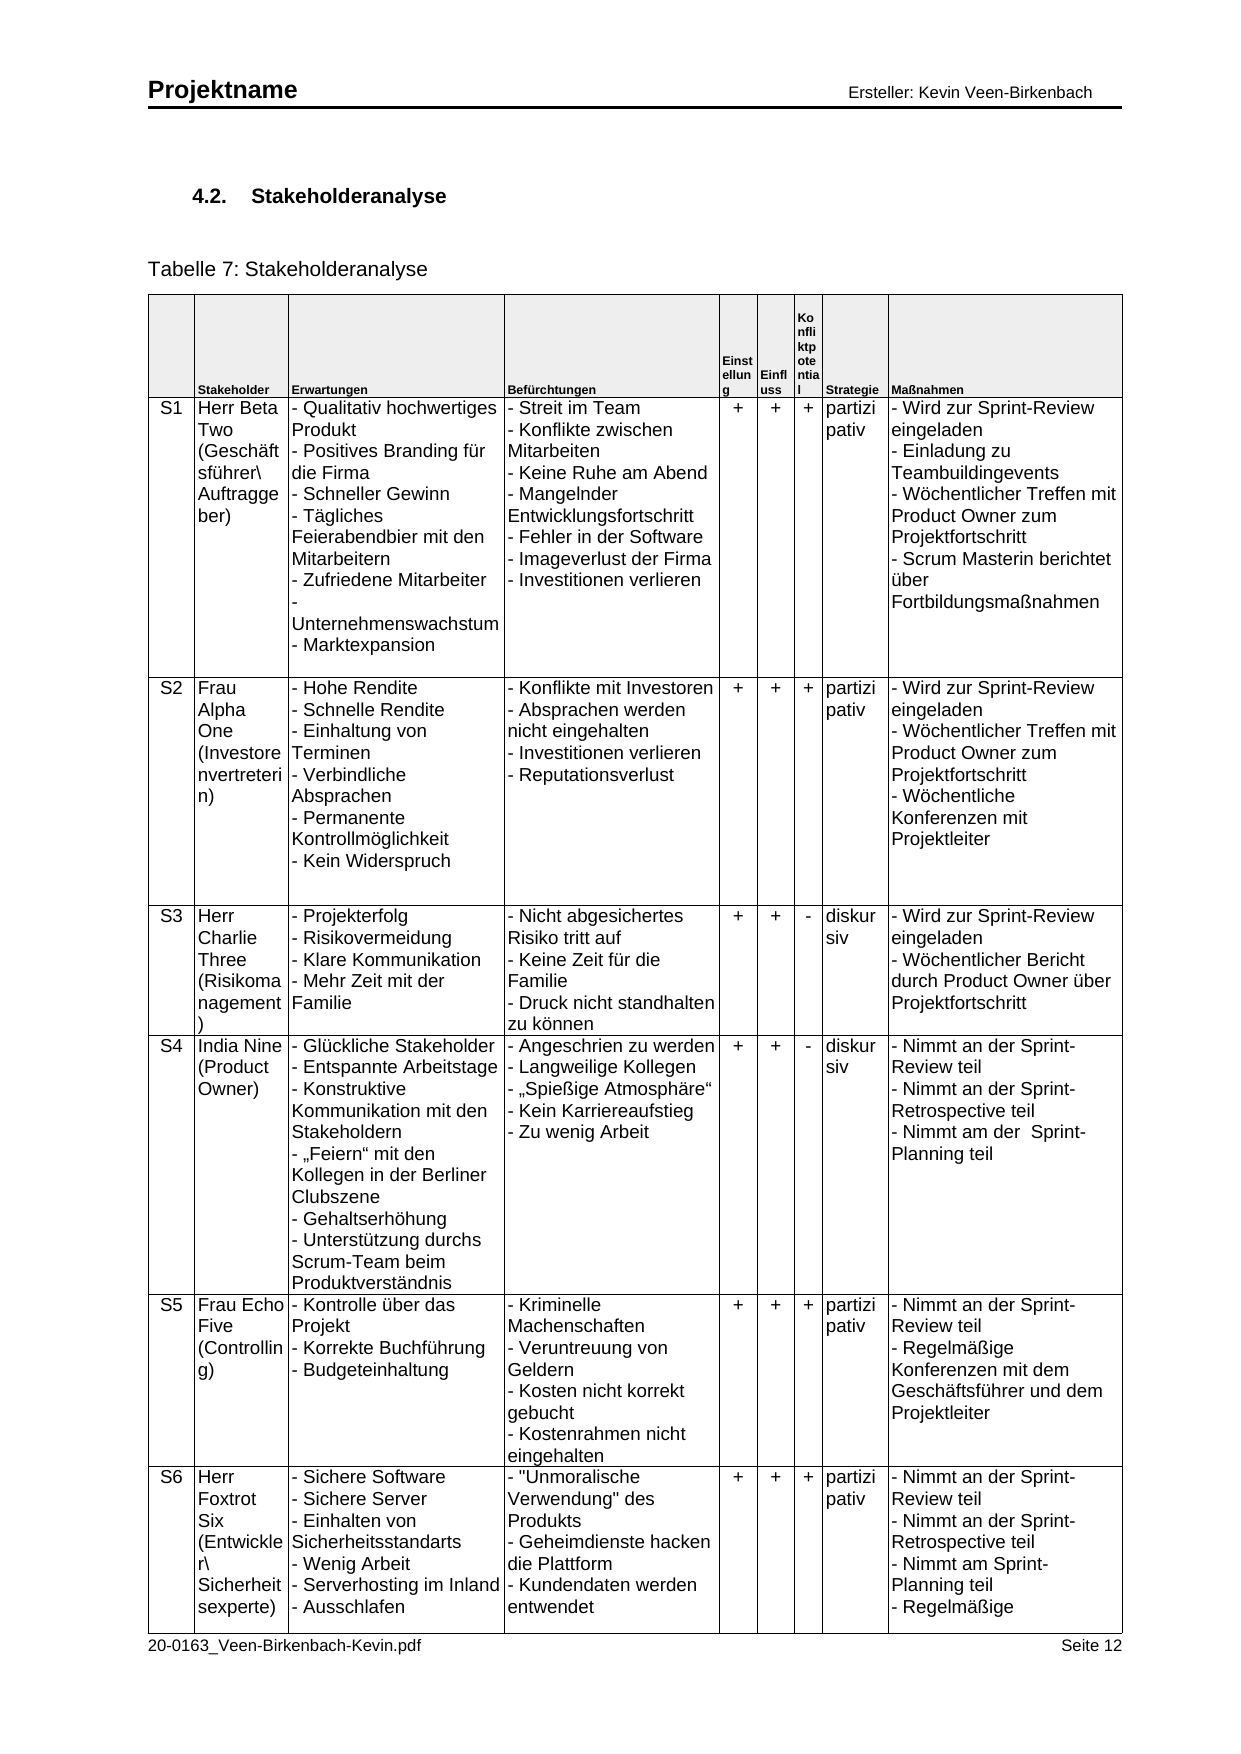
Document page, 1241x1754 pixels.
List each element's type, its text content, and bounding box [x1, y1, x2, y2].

table_cell S5 [149, 1295, 194, 1466]
table_cell Herr Beta Two (Geschäftsführer\Auftraggeber) [195, 398, 288, 677]
table_header [149, 295, 194, 397]
table_header Einstellung [720, 295, 757, 397]
table_cell + [720, 1036, 757, 1293]
table_cell - Nimmt an der Sprint-Review teil - Nimmt an der Sprint-Retrospective teil - Nimmt am Sprint-Planning teil - Regelmäßige [889, 1467, 1122, 1633]
table_cell - Kontrolle über das Projekt - Korrekte Buchführung - Budgeteinhaltung [289, 1295, 504, 1466]
table_cell + [795, 398, 822, 677]
table_cell - Wird zur Sprint-Review eingeladen - Wöchentlicher Bericht durch Product Owner über Projektfortschritt [889, 906, 1122, 1035]
table_cell partizipativ [823, 1467, 888, 1633]
subtitle Stakeholderanalyse [192, 184, 1122, 208]
table_cell + [758, 678, 794, 905]
table_cell + [795, 678, 822, 905]
table_cell partizipativ [823, 398, 888, 677]
table_header Erwartungen [289, 295, 504, 397]
table_cell - Hohe Rendite - Schnelle Rendite - Einhaltung von Terminen - Verbindliche Absprachen - Permanente Kontrollmöglichkeit - Kein Widerspruch [289, 678, 504, 905]
table_cell S6 [149, 1467, 194, 1633]
table_header Maßnahmen [889, 295, 1122, 397]
table_header Stakeholder [195, 295, 288, 397]
table_cell - Nimmt an der Sprint-Review teil - Nimmt an der Sprint-Retrospective teil - Nimmt am der Sprint-Planning teil [889, 1036, 1122, 1293]
table_cell S3 [149, 906, 194, 1035]
table_cell partizipativ [823, 1295, 888, 1466]
table_cell - Nicht abgesichertes Risiko tritt auf - Keine Zeit für die Familie - Druck nicht standhalten zu können [505, 906, 719, 1035]
table_cell partizipativ [823, 678, 888, 905]
table_cell + [795, 1467, 822, 1633]
table_cell + [720, 398, 757, 677]
table_cell + [720, 1295, 757, 1466]
table_cell - [795, 1036, 822, 1293]
table_cell - Angeschrien zu werden - Langweilige Kollegen - „Spießige Atmosphäre“ - Kein Karriereaufstieg - Zu wenig Arbeit [505, 1036, 719, 1293]
table_cell Herr Charlie Three (Risikomanagement) [195, 906, 288, 1035]
table_cell + [720, 1467, 757, 1633]
text Tabelle 7: Stakeholderanalyse [148, 257, 1122, 281]
table_cell S1 [149, 398, 194, 677]
table_header Strategie [823, 295, 888, 397]
table_cell - Projekterfolg - Risikovermeidung - Klare Kommunikation - Mehr Zeit mit der Familie [289, 906, 504, 1035]
table_cell - Konflikte mit Investoren - Absprachen werden nicht eingehalten - Investitionen verlieren - Reputationsverlust [505, 678, 719, 905]
table_header Befürchtungen [505, 295, 719, 397]
table_cell - Wird zur Sprint-Review eingeladen - Einladung zu Teambuildingevents - Wöchentlicher Treffen mit Product Owner zum Projektfortschritt - Scrum Masterin berichtet über Fortbildungsmaßnahmen [889, 398, 1122, 677]
table_cell + [758, 398, 794, 677]
table_cell + [795, 1295, 822, 1466]
table_cell + [758, 906, 794, 1035]
table_cell diskursiv [823, 906, 888, 1035]
table_cell Frau Echo Five (Controlling) [195, 1295, 288, 1466]
table_cell - Glückliche Stakeholder - Entspannte Arbeitstage - Konstruktive Kommunikation mit den Stakeholdern - „Feiern“ mit den Kollegen in der Berliner Clubszene - Gehaltserhöhung - Unterstützung durchs Scrum-Team beim Produktverständnis [289, 1036, 504, 1293]
table_cell + [758, 1467, 794, 1633]
table_cell - Qualitativ hochwertiges Produkt - Positives Branding für die Firma - Schneller Gewinn - Tägliches Feierabendbier mit den Mitarbeitern - Zufriedene Mitarbeiter - Unternehmenswachstum - Marktexpansion [289, 398, 504, 677]
table_cell S4 [149, 1036, 194, 1293]
table_header Einfluss [758, 295, 794, 397]
table_cell S2 [149, 678, 194, 905]
table_cell - Kriminelle Machenschaften - Veruntreuung von Geldern - Kosten nicht korrekt gebucht - Kostenrahmen nicht eingehalten [505, 1295, 719, 1466]
table_header Konfliktpotential [795, 295, 822, 397]
table_cell - Nimmt an der Sprint-Review teil - Regelmäßige Konferenzen mit dem Geschäftsführer und dem Projektleiter [889, 1295, 1122, 1466]
table_cell + [720, 906, 757, 1035]
table_cell diskursiv [823, 1036, 888, 1293]
table_cell - Streit im Team - Konflikte zwischen Mitarbeiten - Keine Ruhe am Abend - Mangelnder Entwicklungsfortschritt - Fehler in der Software - Imageverlust der Firma - Investitionen verlieren [505, 398, 719, 677]
table_cell + [758, 1295, 794, 1466]
table_cell - Sichere Software - Sichere Server - Einhalten von Sicherheitsstandarts - Wenig Arbeit - Serverhosting im Inland - Ausschlafen [289, 1467, 504, 1633]
table_cell - [795, 906, 822, 1035]
table_cell India Nine (Product Owner) [195, 1036, 288, 1293]
table_cell - "Unmoralische Verwendung" des Produkts - Geheimdienste hacken die Plattform - Kundendaten werden entwendet [505, 1467, 719, 1633]
table_cell Frau Alpha One (Investorenvertreterin) [195, 678, 288, 905]
table_cell + [758, 1036, 794, 1293]
table_cell - Wird zur Sprint-Review eingeladen - Wöchentlicher Treffen mit Product Owner zum Projektfortschritt - Wöchentliche Konferenzen mit Projektleiter [889, 678, 1122, 905]
table_cell Herr Foxtrot Six (Entwickler\Sicherheitsexperte) [195, 1467, 288, 1633]
table_cell + [720, 678, 757, 905]
